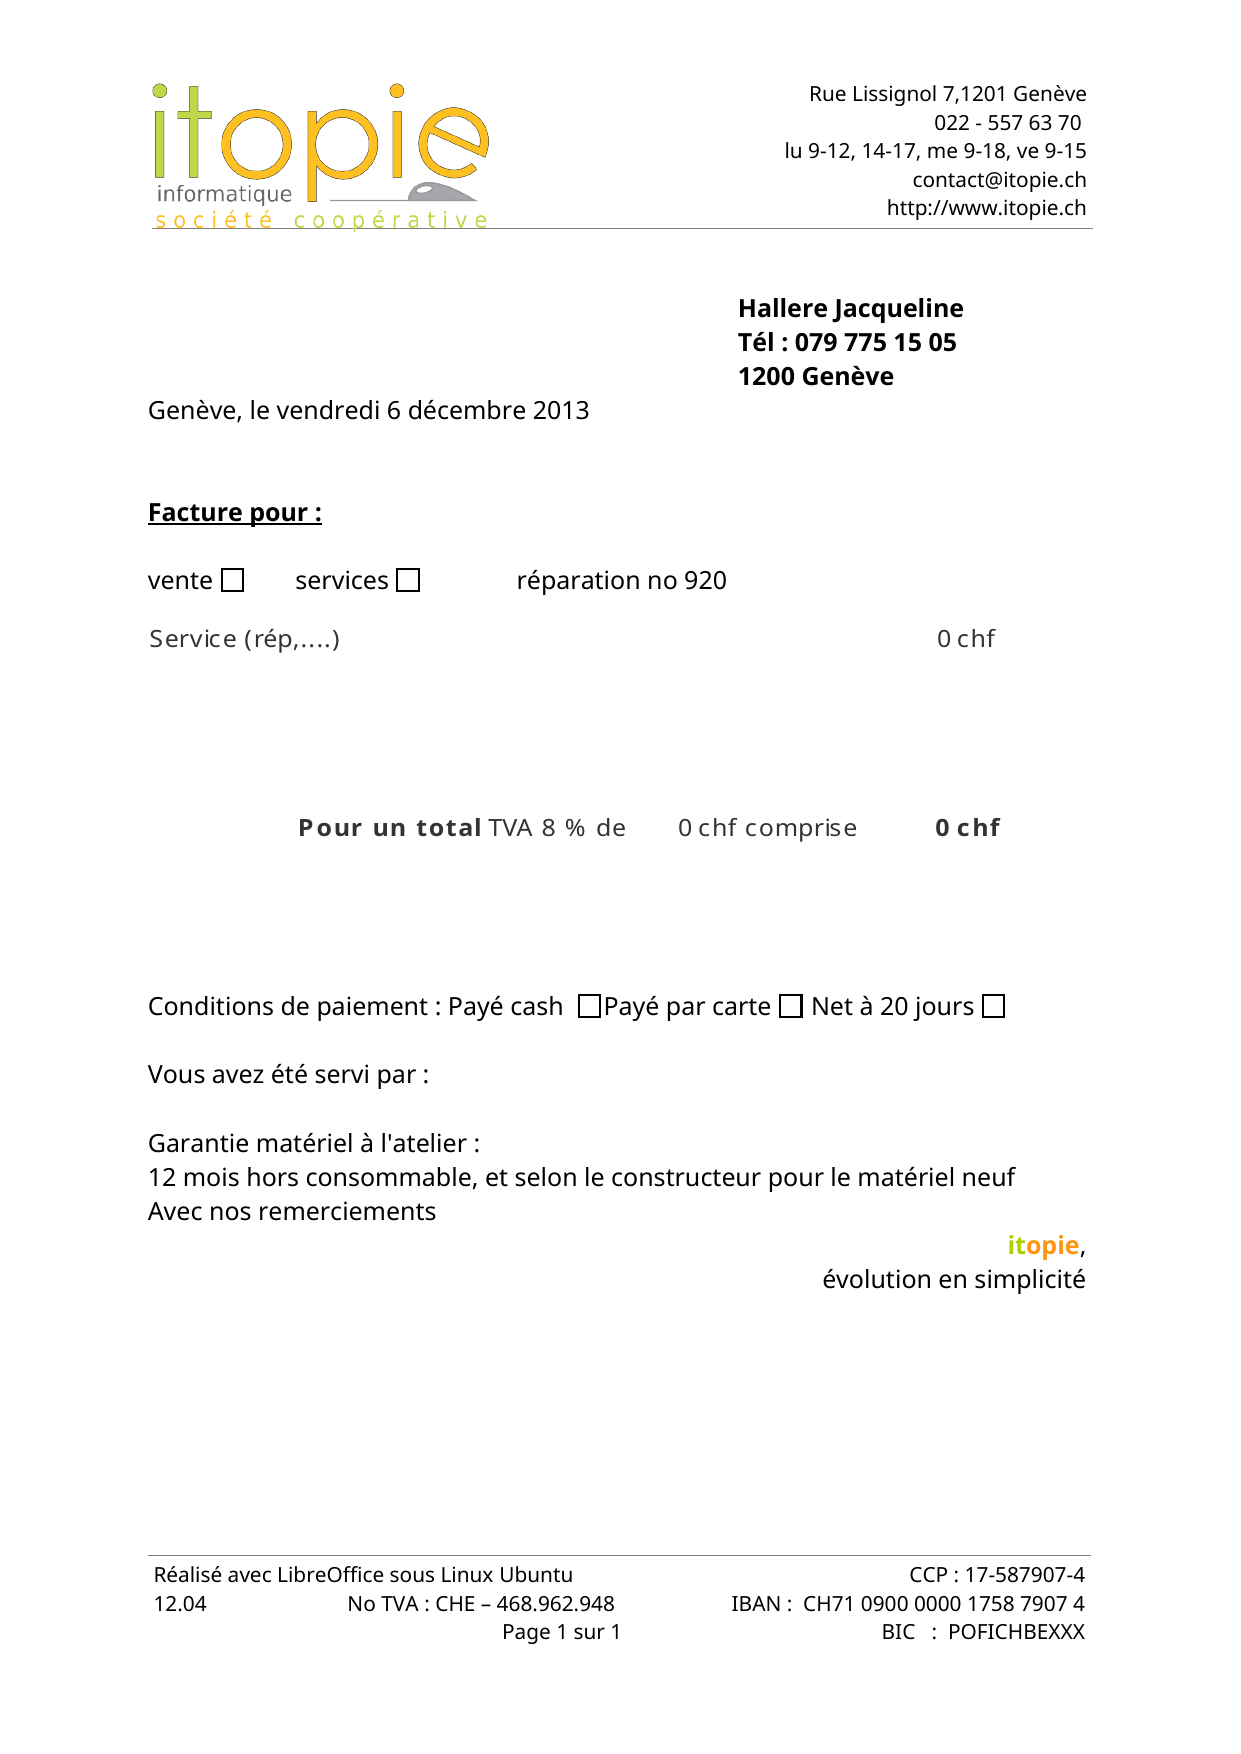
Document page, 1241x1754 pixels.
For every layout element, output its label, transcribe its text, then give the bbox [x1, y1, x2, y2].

text vente services réparation no 920 [148, 563, 1093, 597]
text Garantie matériel à l'atelier : [148, 1125, 1093, 1159]
text 1200 Genève [148, 358, 1093, 392]
text Avec nos remerciements [148, 1193, 1093, 1227]
text Tél : 079 775 15 05 [148, 324, 1093, 358]
text 12 mois hors consommable, et selon le constructeur pour le matériel neuf [148, 1159, 1093, 1193]
text Facture pour : [148, 495, 1093, 529]
text Vous avez été servi par : [148, 1057, 1093, 1091]
text Genève, le vendredi 6 décembre 2013 [148, 392, 1093, 427]
text Conditions de paiement : Payé cash Payé par carte Net à 20 jours [148, 989, 1093, 1023]
picture [138, 72, 500, 244]
text évolution en simplicité [148, 1262, 1093, 1296]
text Hallere Jacqueline [148, 290, 1093, 324]
text itopie, [148, 1227, 1093, 1262]
